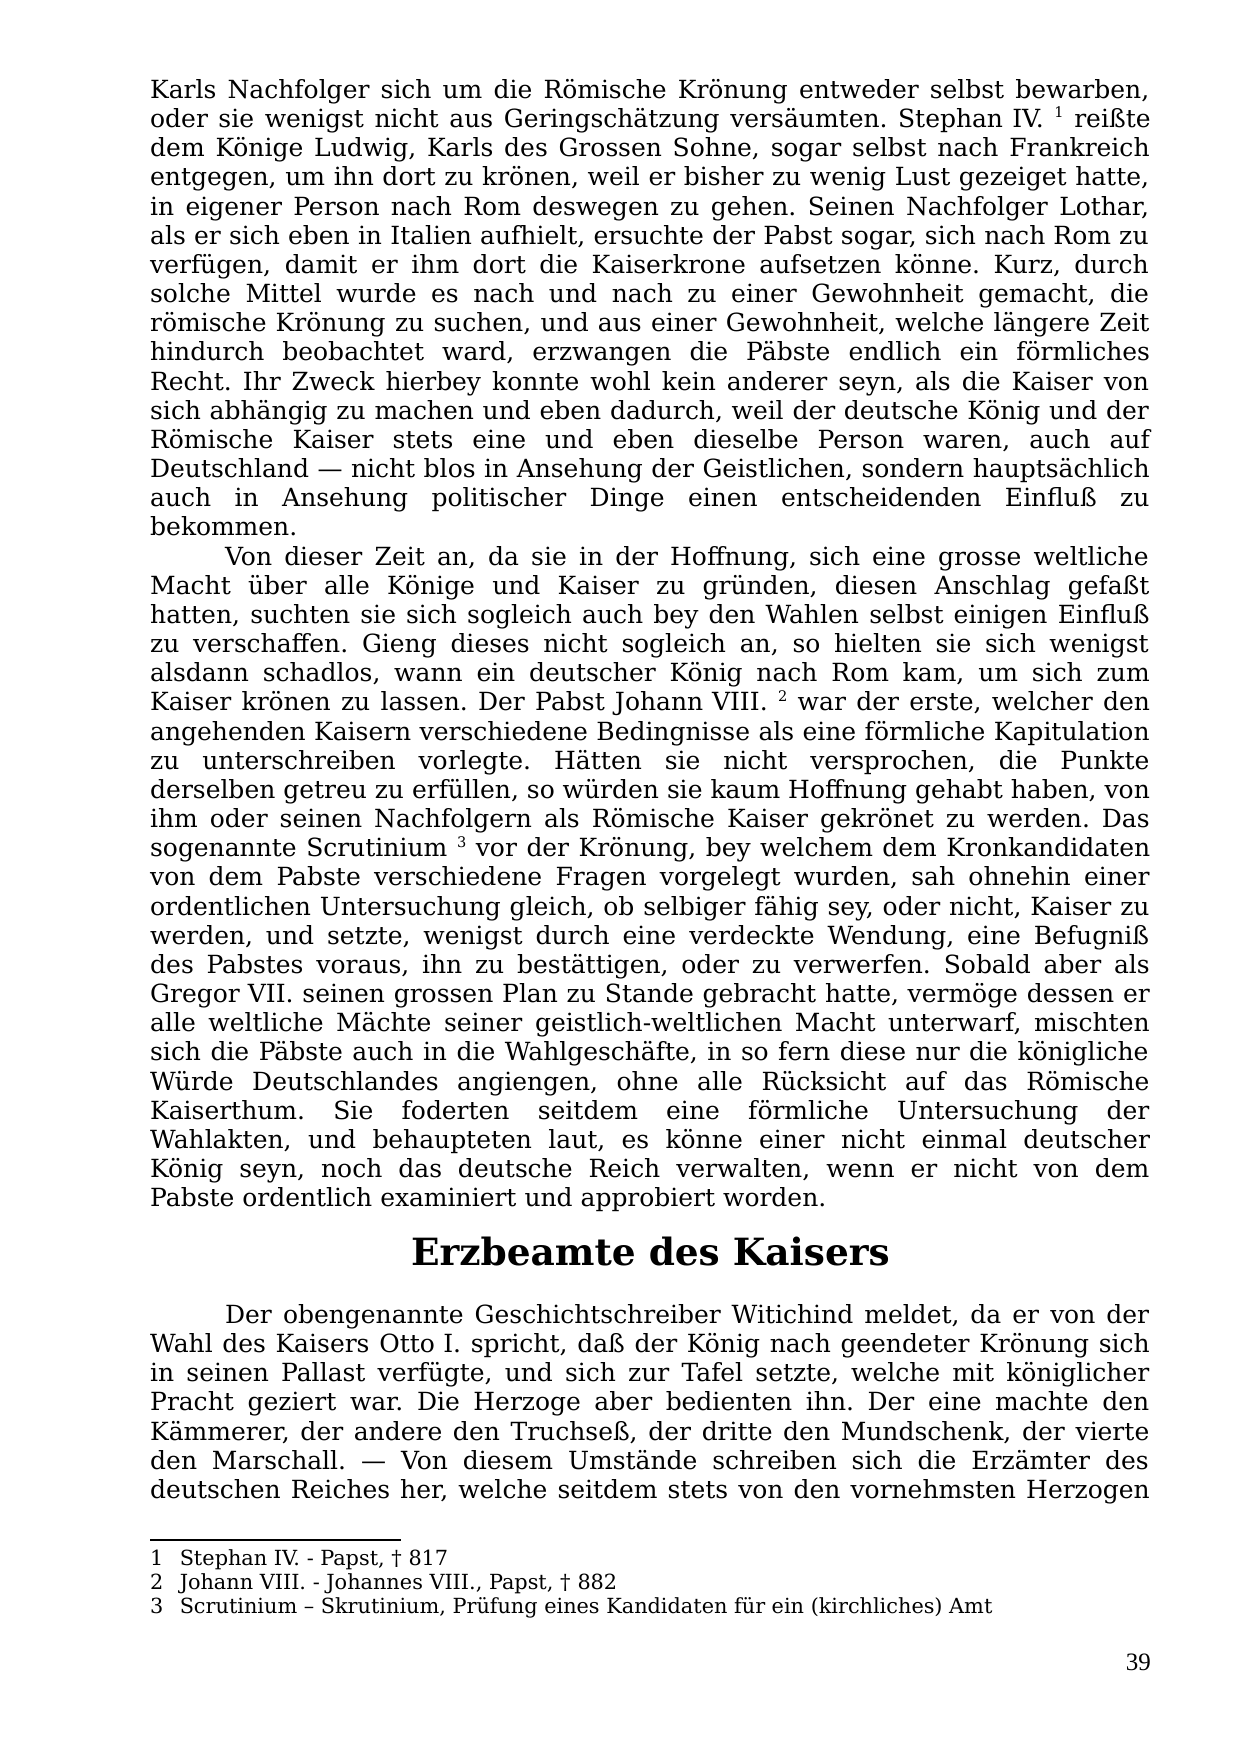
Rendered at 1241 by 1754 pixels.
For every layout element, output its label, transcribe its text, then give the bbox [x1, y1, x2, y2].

text Stephan IV. - Papst, † 817 [150, 1546, 1151, 1570]
text Erzbeamte des Kaisers [150, 1212, 1151, 1274]
text Der obengenannte Geschichtschreiber Witichind meldet, da er von der Wahl des Kaisers Otto I. spricht, daß der König nach geendeter Krönung sich in seinen Pallast verfügte, und sich zur Tafel setzte, welche mit königlicher Pracht geziert war. Die Herzoge aber bedienten ihn. Der eine machte den Kämmerer, der andere den Truchseß, der dritte den Mundschenk, der vierte den Marschall. — Von diesem Umstände schreiben sich die Erzämter des deutschen Reiches her, welche seitdem stets von den vornehmsten Herzogen [150, 1274, 1151, 1504]
text Von dieser Zeit an, da sie in der Hoffnung, sich eine grosse weltliche Macht über alle Könige und Kaiser zu gründen, diesen Anschlag gefaßt hatten, suchten sie sich sogleich auch bey den Wahlen selbst einigen Einfluß zu verschaffen. Gieng dieses nicht sogleich an, so hielten sie sich wenigst alsdann schadlos, wann ein deutscher König nach Rom kam, um sich zum Kaiser krönen zu lassen. Der Pabst Johann VIII. war der erste, welcher den angehenden Kaisern verschiedene Bedingnisse als eine förmliche Kapitulation zu unterschreiben vorlegte. Hätten sie nicht versprochen, die Punkte derselben getreu zu erfüllen, so würden sie kaum Hoffnung gehabt haben, von ihm oder seinen Nachfolgern als Römische Kaiser gekrönet zu werden. Das sogenannte Scrutinium vor der Krönung, bey welchem dem Kronkandidaten von dem Pabste verschiedene Fragen vorgelegt wurden, sah ohnehin einer ordentlichen Untersuchung gleich, ob selbiger fähig sey, oder nicht, Kaiser zu werden, und setzte, wenigst durch eine verdeckte Wendung, eine Befugniß des Pabstes voraus, ihn zu bestättigen, oder zu verwerfen. Sobald aber als Gregor VII. seinen grossen Plan zu Stande gebracht hatte, vermöge dessen er alle weltliche Mächte seiner geistlich-weltlichen Macht unterwarf, mischten sich die Päbste auch in die Wahlgeschäfte, in so fern diese nur die königliche Würde Deutschlandes angiengen, ohne alle Rücksicht auf das Römische Kaiserthum. Sie foderten seitdem eine förmliche Untersuchung der Wahlakten, und behaupteten laut, es könne einer nicht einmal deutscher König seyn, noch das deutsche Reich verwalten, wenn er nicht von dem Pabste ordentlich examiniert und approbiert worden. [150, 542, 1151, 1212]
text Karls Nachfolger sich um die Römische Krönung entweder selbst bewarben, oder sie wenigst nicht aus Geringschätzung versäumten. Stephan IV. reißte dem Könige Ludwig, Karls des Grossen Sohne, sogar selbst nach Frankreich entgegen, um ihn dort zu krönen, weil er bisher zu wenig Lust gezeiget hatte, in eigener Person nach Rom deswegen zu gehen. Seinen Nachfolger Lothar, als er sich eben in Italien aufhielt, ersuchte der Pabst sogar, sich nach Rom zu verfügen, damit er ihm dort die Kaiserkrone aufsetzen könne. Kurz, durch solche Mittel wurde es nach und nach zu einer Gewohnheit gemacht, die römische Krönung zu suchen, und aus einer Gewohnheit, welche längere Zeit hindurch beobachtet ward, erzwangen die Päbste endlich ein förmliches Recht. Ihr Zweck hierbey konnte wohl kein anderer seyn, als die Kaiser von sich abhängig zu machen und eben dadurch, weil der deutsche König und der Römische Kaiser stets eine und eben dieselbe Person waren, auch auf Deutschland — nicht blos in Ansehung der Geistlichen, sondern hauptsächlich auch in Ansehung politischer Dinge einen entscheidenden Einfluß zu bekommen. [150, 75, 1151, 542]
text Scrutinium – Skrutinium, Prüfung eines Kandidaten für ein (kirchliches) Amt [150, 1594, 1151, 1618]
text Johann VIII. - Johannes VIII., Papst, † 882 [150, 1570, 1151, 1594]
